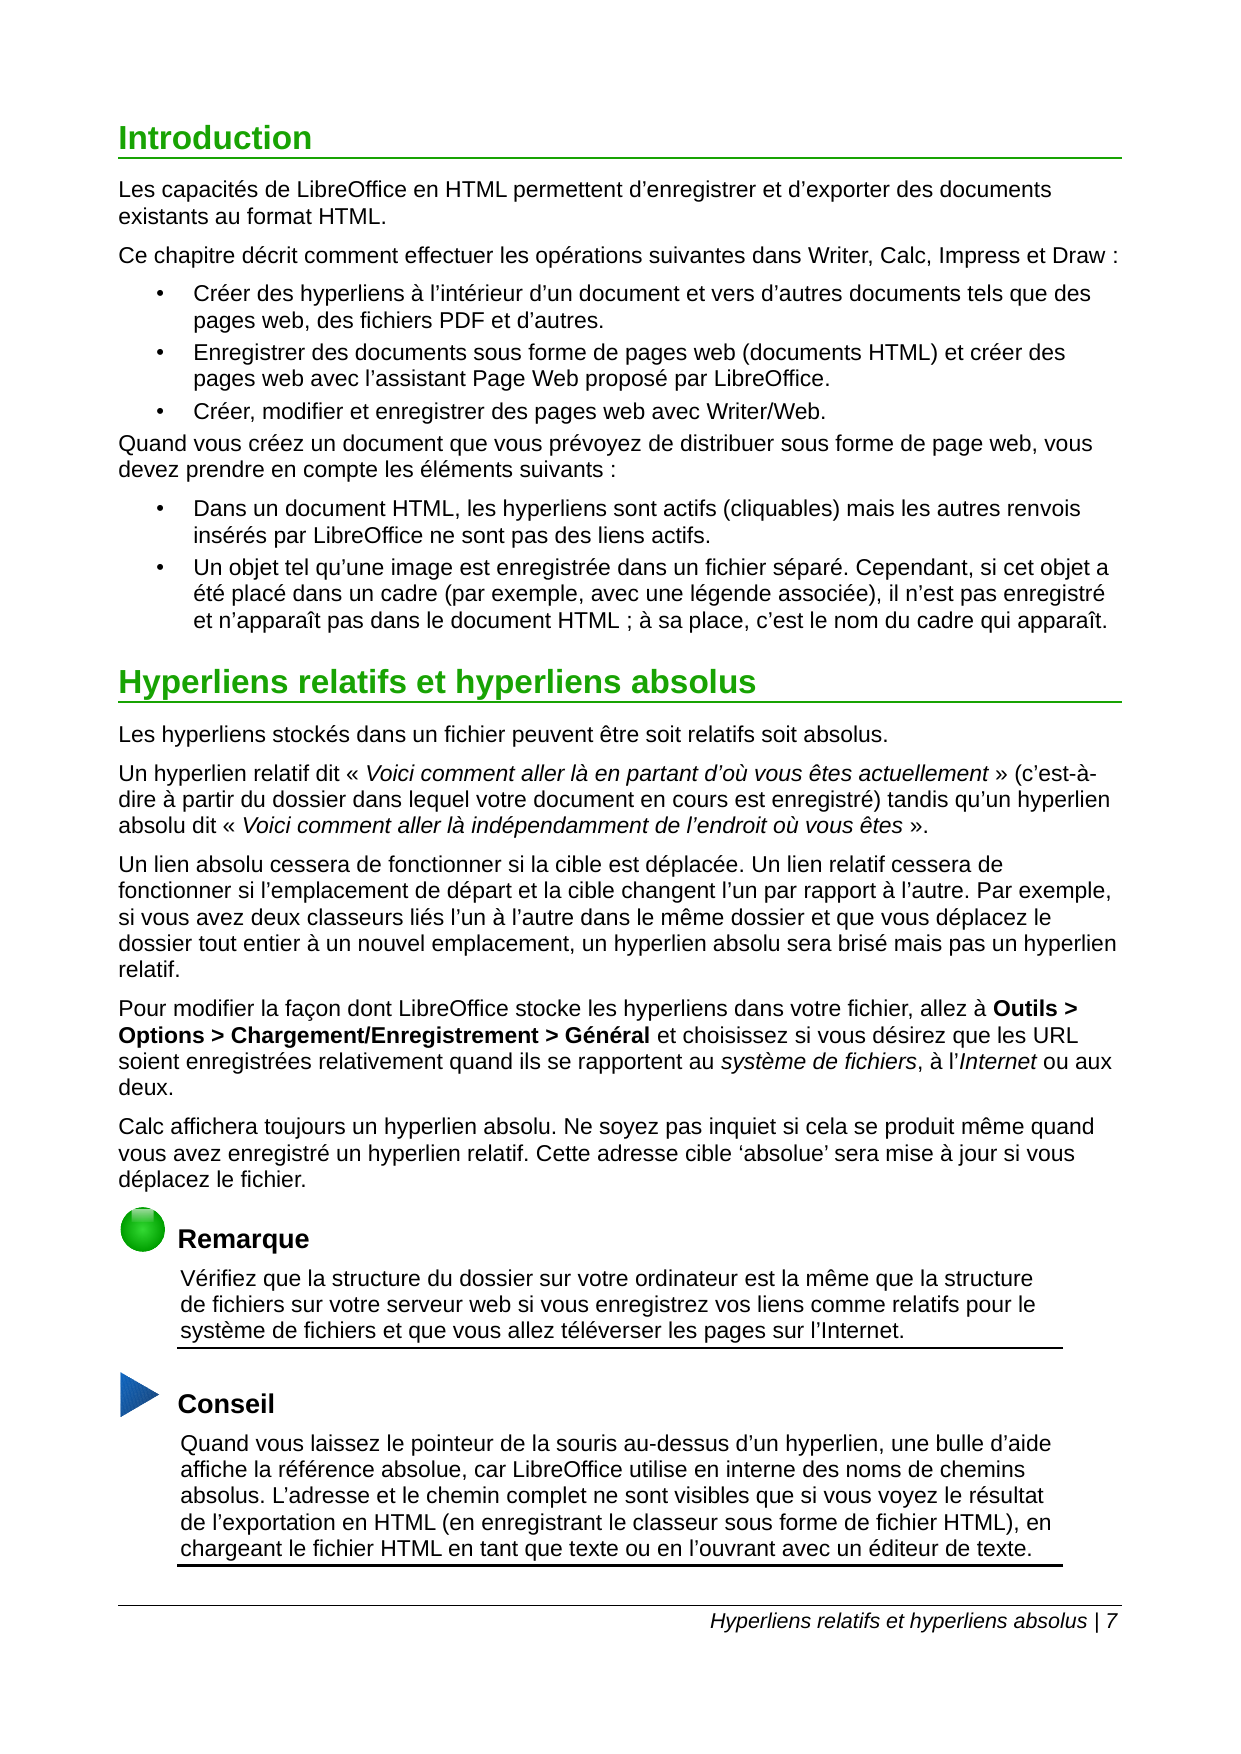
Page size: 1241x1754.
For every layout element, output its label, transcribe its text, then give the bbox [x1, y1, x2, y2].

text Pour modifier la façon dont LibreOffice stocke les hyperliens dans votre fichier, allez à Outils > Options > Chargement/Enregistrement > Général et choisissez si vous désirez que les URL soient enregistrées relativement quand ils se rapportent au système de fichiers, à l’Internet ou aux deux. [118, 995, 1122, 1101]
subtitle Hyperliens relatifs et hyperliens absolus [118, 662, 1122, 701]
text Un hyperlien relatif dit « Voici comment aller là en partant d’où vous êtes actuellement » (c’est-à-dire à partir du dossier dans lequel votre document en cours est enregistré) tandis qu’un hyperlien absolu dit « Voici comment aller là indépendamment de l’endroit où vous êtes ». [118, 759, 1122, 838]
list Créer, modifier et enregistrer des pages web avec Writer/Web. [156, 398, 1122, 424]
text Un lien absolu cessera de fonctionner si la cible est déplacée. Un lien relatif cessera de fonctionner si l’emplacement de départ et la cible changent l’un par rapport à l’autre. Par exemple, si vous avez deux classeurs liés l’un à l’autre dans le même dossier et que vous déplacez le dossier tout entier à un nouvel emplacement, un hyperlien absolu sera brisé mais pas un hyperlien relatif. [118, 851, 1122, 983]
list Dans un document HTML, les hyperliens sont actifs (cliquables) mais les autres renvois insérés par LibreOffice ne sont pas des liens actifs. [156, 495, 1122, 548]
text Vérifiez que la structure du dossier sur votre ordinateur est la même que la structure de fichiers sur votre serveur web si vous enregistrez vos liens comme relatifs pour le système de fichiers et que vous allez téléverser les pages sur l’Internet. [177, 1262, 1063, 1347]
text Calc affichera toujours un hyperlien absolu. Ne soyez pas inquiet si cela se produit même quand vous avez enregistré un hyperlien relatif. Cette adresse cible ‘absolue’ sera mise à jour si vous déplacez le fichier. [118, 1113, 1122, 1192]
list Enregistrer des documents sous forme de pages web (documents HTML) et créer des pages web avec l’assistant Page Web proposé par LibreOffice. [156, 339, 1122, 392]
subtitle Conseil [118, 1370, 1122, 1419]
text Les hyperliens stockés dans un fichier peuvent être soit relatifs soit absolus. [118, 721, 1122, 747]
text Quand vous laissez le pointeur de la souris au-dessus d’un hyperlien, une bulle d’aide affiche la référence absolue, car LibreOffice utilise en interne des noms de chemins absolus. L’adresse et le chemin complet ne sont visibles que si vous voyez le résultat de l’exportation en HTML (en enregistrant le classeur sous forme de fichier HTML), en chargeant le fichier HTML en tant que texte ou en l’ouvrant avec un éditeur de texte. [177, 1427, 1063, 1564]
list Créer des hyperliens à l’intérieur d’un document et vers d’autres documents tels que des pages web, des fichiers PDF et d’autres. [156, 280, 1122, 333]
text Quand vous créez un document que vous prévoyez de distribuer sous forme de page web, vous devez prendre en compte les éléments suivants : [118, 430, 1122, 483]
subtitle Remarque [118, 1205, 1122, 1254]
list Un objet tel qu’une image est enregistrée dans un fichier séparé. Cependant, si cet objet a été placé dans un cadre (par exemple, avec une légende associée), il n’est pas enregistré et n’apparaît pas dans le document HTML ; à sa place, c’est le nom du cadre qui apparaît. [156, 554, 1122, 633]
subtitle Introduction [118, 118, 1122, 157]
text Ce chapitre décrit comment effectuer les opérations suivantes dans Writer, Calc, Impress et Draw : [118, 242, 1122, 268]
text Les capacités de LibreOffice en HTML permettent d’enregistrer et d’exporter des documents existants au format HTML. [118, 176, 1122, 229]
